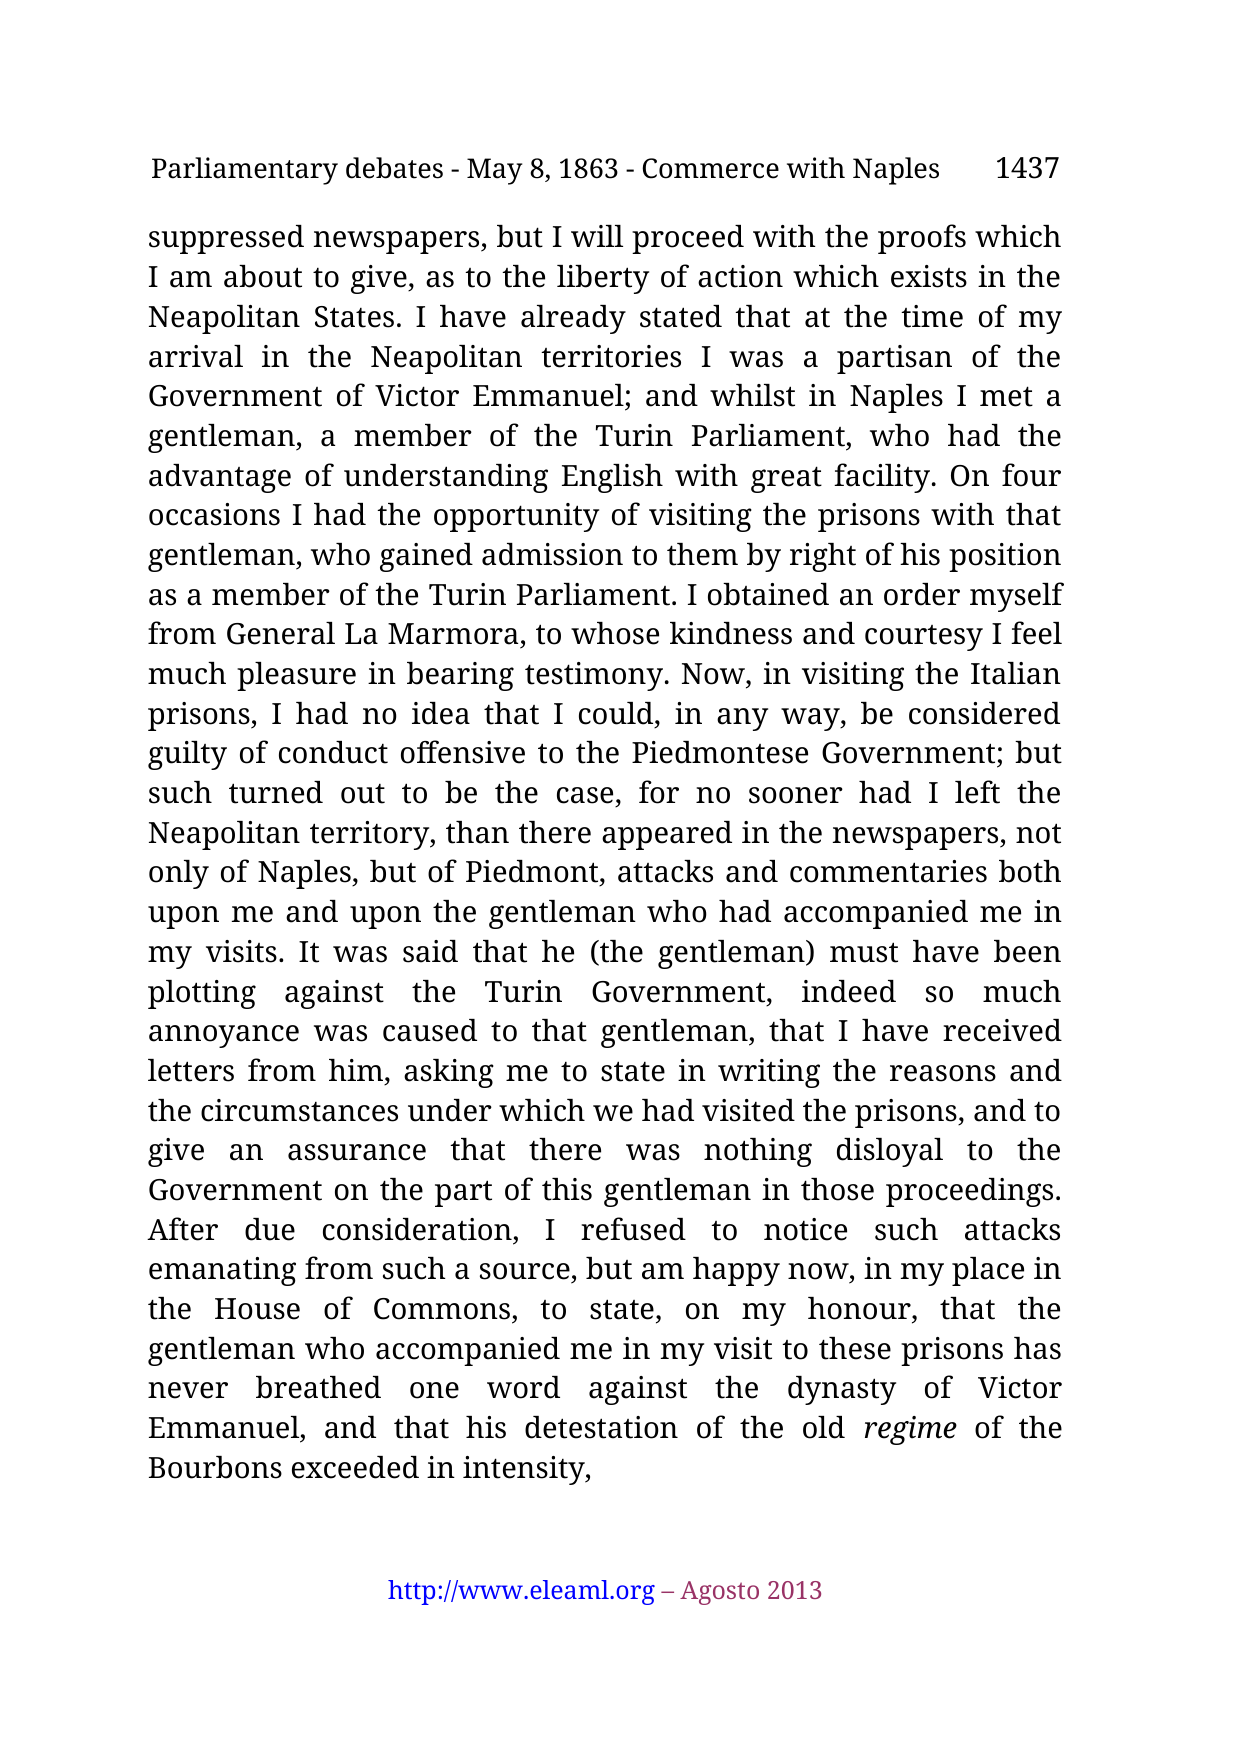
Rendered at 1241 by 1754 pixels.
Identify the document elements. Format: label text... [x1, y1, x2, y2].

text suppressed newspapers, but I will proceed with the proofs which I am about to give, as to the liberty of action which exists in the Neapolitan States. I have already stated that at the time of my arrival in the Neapolitan territories I was a partisan of the Government of Victor Emmanuel; and whilst in Naples I met a gentleman, a member of the Turin Parliament, who had the advantage of understanding English with great facility. On four occasions I had the opportunity of visiting the prisons with that gentleman, who gained admission to them by right of his position as a member of the Turin Parliament. I obtained an order myself from General La Marmora, to whose kindness and courtesy I feel much pleasure in bearing testimony. Now, in visiting the Italian prisons, I had no idea that I could, in any way, be considered guilty of conduct offensive to the Piedmontese Government; but such turned out to be the case, for no sooner had I left the Neapolitan territory, than there appeared in the newspapers, not only of Naples, but of Piedmont, attacks and commentaries both upon me and upon the gentleman who had accompanied me in my visits. It was said that he (the gentleman) must have been plotting against the Turin Government, indeed so much annoyance was caused to that gentleman, that I have received letters from him, asking me to state in writing the reasons and the circumstances under which we had visited the prisons, and to give an assurance that there was nothing disloyal to the Government on the part of this gentleman in those proceedings. After due consideration, I refused to notice such attacks emanating from such a source, but am happy now, in my place in the House of Commons, to state, on my honour, that the gentleman who accompanied me in my visit to these prisons has never breathed one word against the dynasty of Victor Emmanuel, and that his detestation of the old regime of the Bourbons exceeded in intensity, [148, 217, 1063, 1487]
